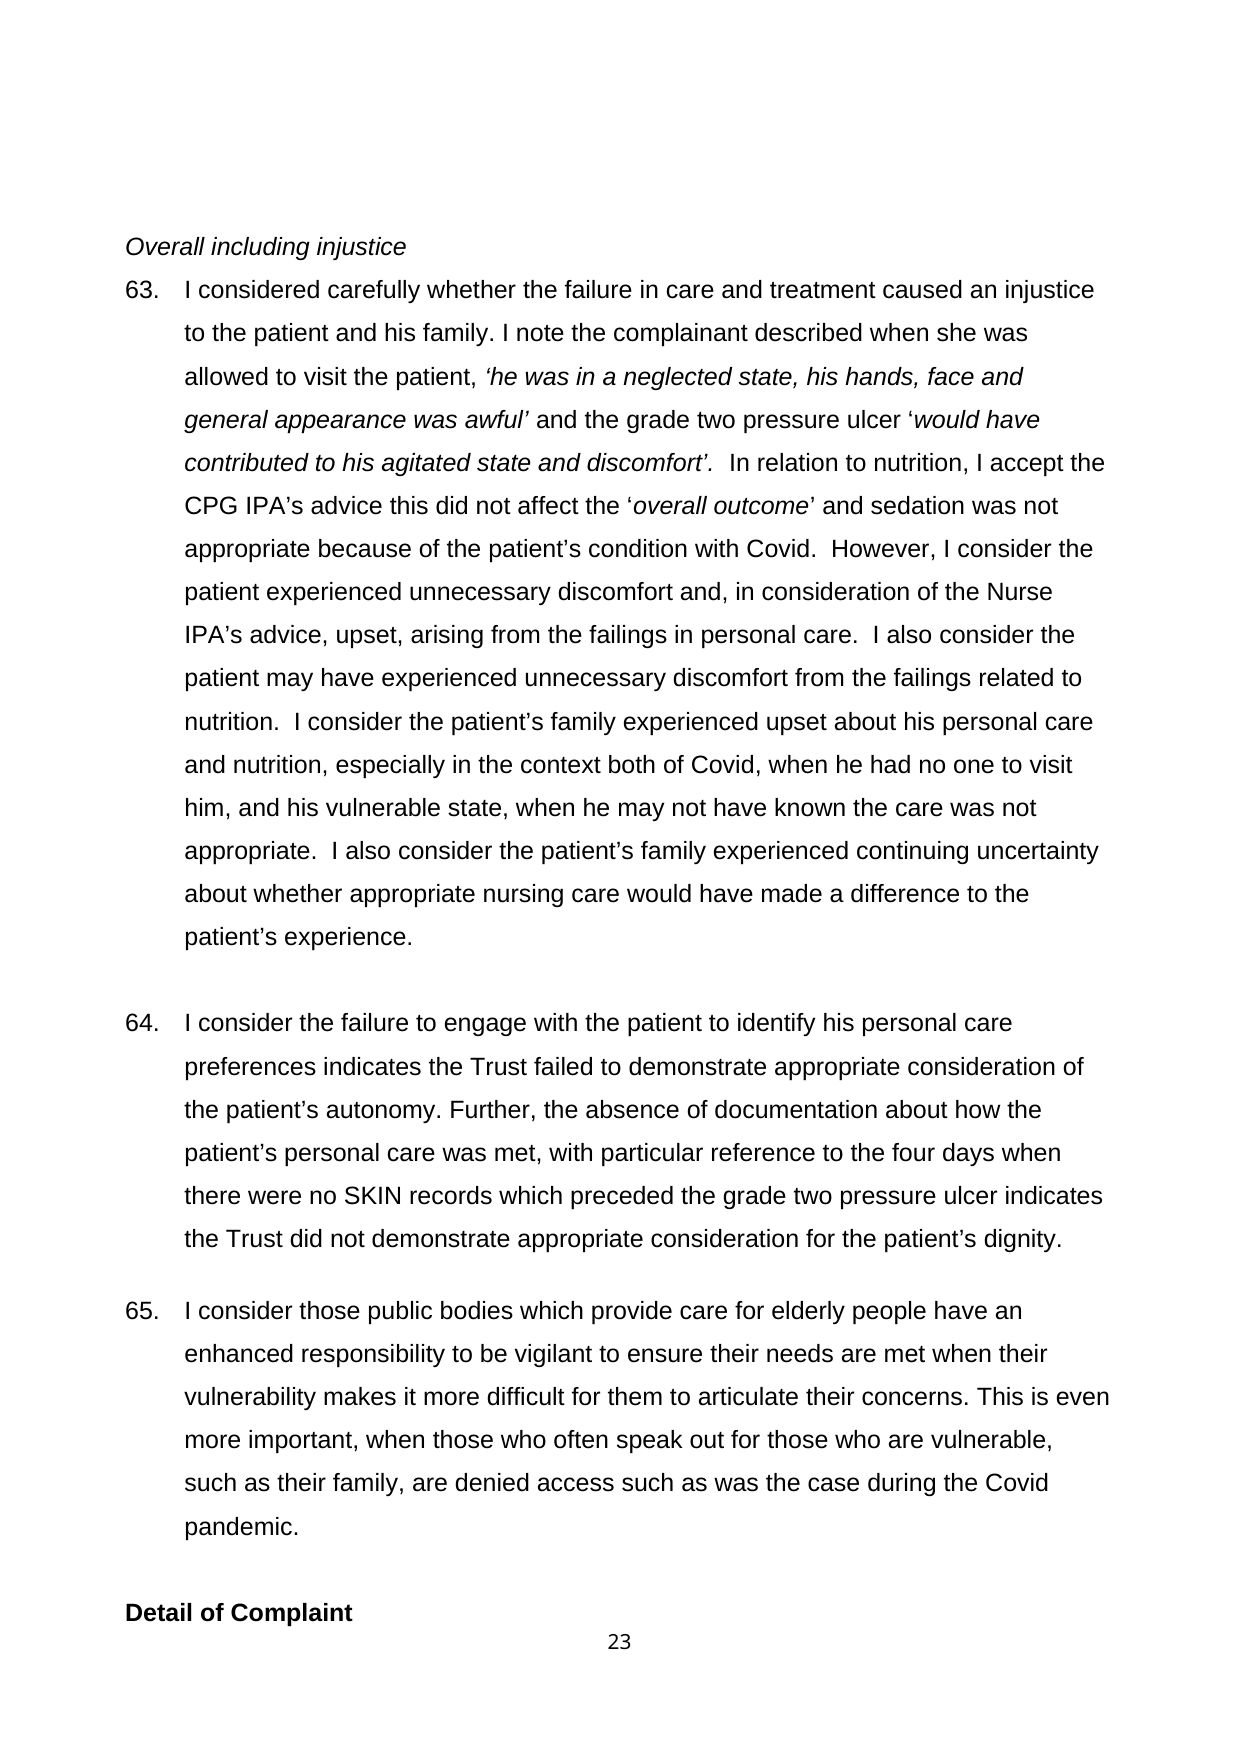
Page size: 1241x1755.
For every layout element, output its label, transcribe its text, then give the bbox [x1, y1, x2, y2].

list I consider those public bodies which provide care for elderly people have an enhanced responsibility to be vigilant to ensure their needs are met when their vulnerability makes it more difficult for them to articulate their concerns. This is even more important, when those who often speak out for those who are vulnerable, such as their family, are denied access such as was the case during the Covid pandemic. [125, 1296, 1113, 1540]
list Overall including injustice [125, 232, 1113, 261]
list I considered carefully whether the failure in care and treatment caused an injustice to the patient and his family. I note the complainant described when she was allowed to visit the patient, ‘he was in a neglected state, his hands, face and general appearance was awful’ and the grade two pressure ulcer ‘would have contributed to his agitated state and discomfort’. In relation to nutrition, I accept the CPG IPA’s advice this did not affect the ‘overall outcome’ and sedation was not appropriate because of the patient’s condition with Covid. However, I consider the patient experienced unnecessary discomfort and, in consideration of the Nurse IPA’s advice, upset, arising from the failings in personal care. I also consider the patient may have experienced unnecessary discomfort from the failings related to nutrition. I consider the patient’s family experienced upset about his personal care and nutrition, especially in the context both of Covid, when he had no one to visit him, and his vulnerable state, when he may not have known the care was not appropriate. I also consider the patient’s family experienced continuing uncertainty about whether appropriate nursing care would have made a difference to the patient’s experience. [125, 275, 1113, 951]
list I consider the failure to engage with the patient to identify his personal care preferences indicates the Trust failed to demonstrate appropriate consideration of the patient’s autonomy. Further, the absence of documentation about how the patient’s personal care was met, with particular reference to the four days when there were no SKIN records which preceded the grade two pressure ulcer indicates the Trust did not demonstrate appropriate consideration for the patient’s dignity. [125, 1008, 1113, 1253]
text Detail of Complaint [125, 1598, 1113, 1626]
